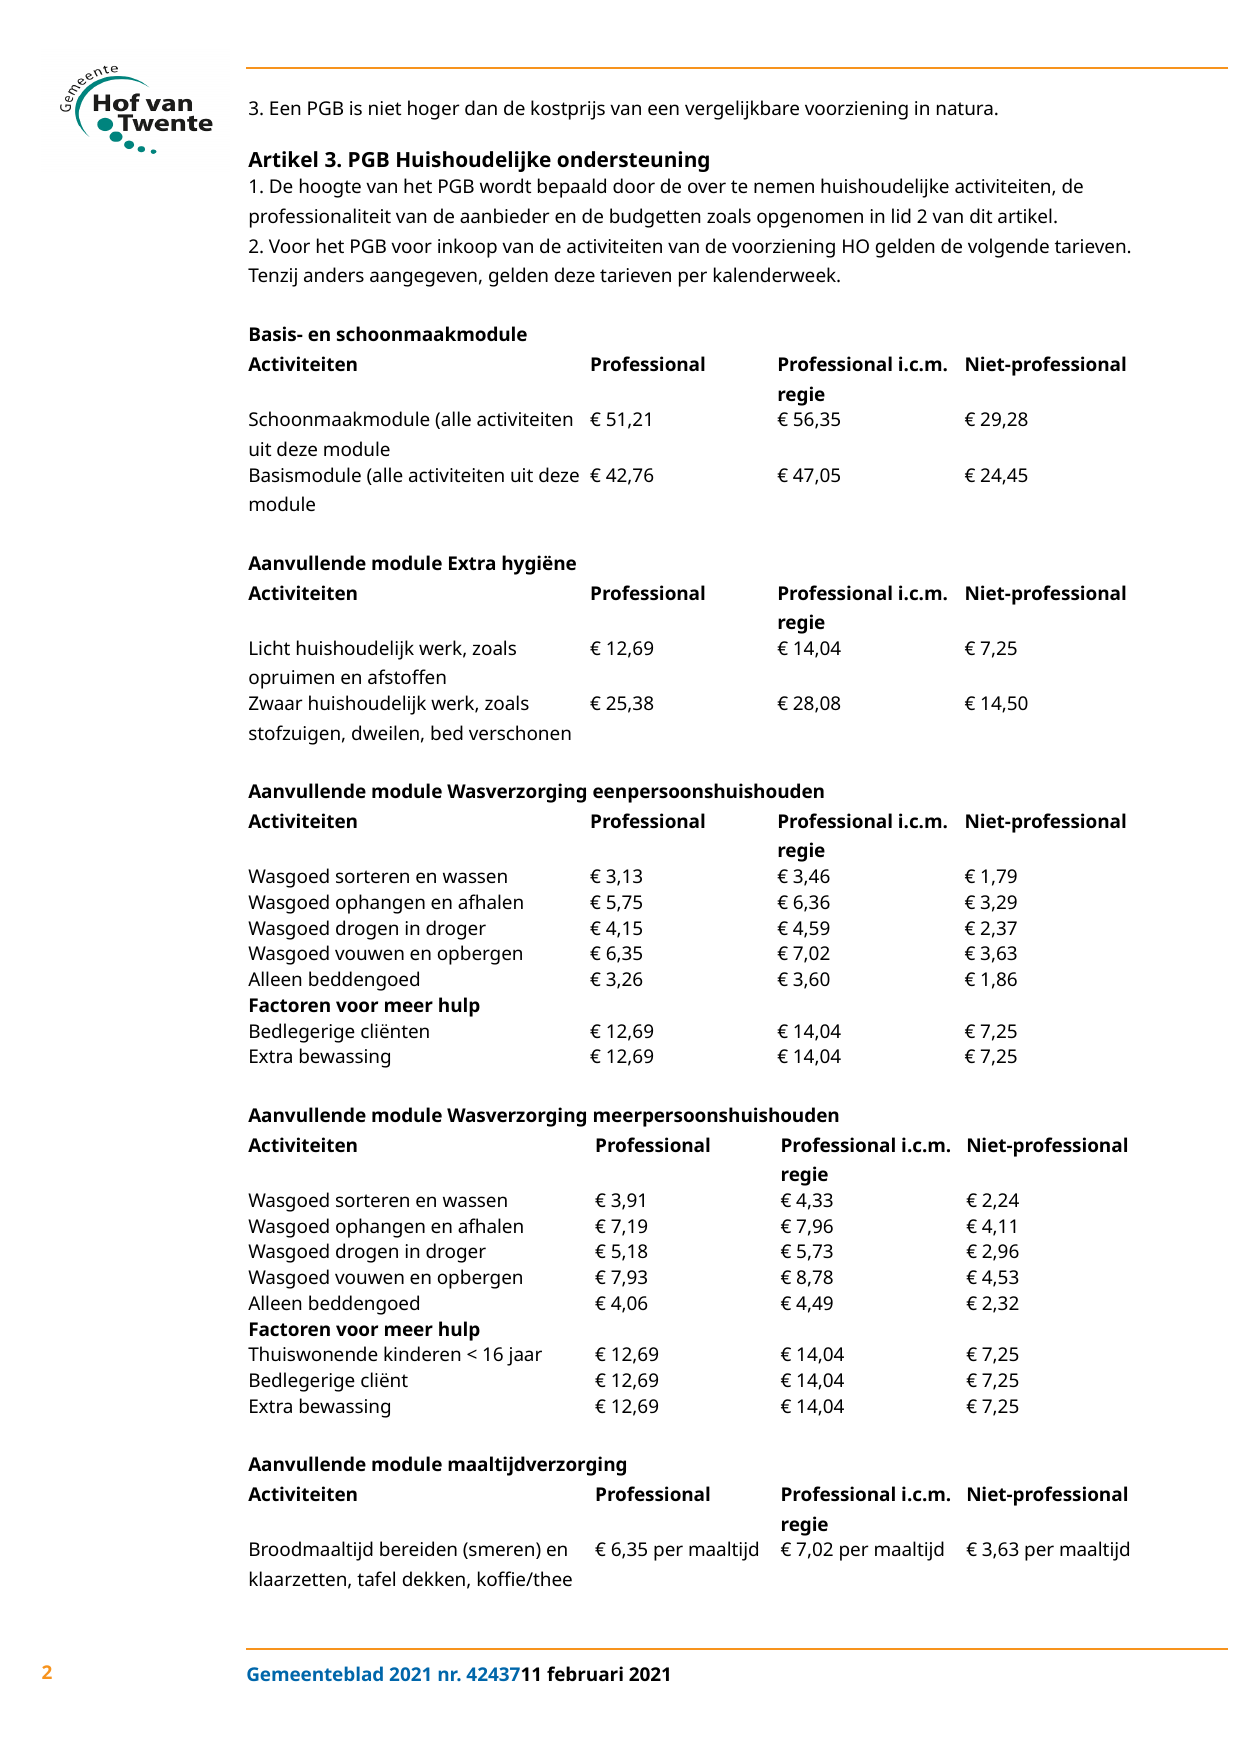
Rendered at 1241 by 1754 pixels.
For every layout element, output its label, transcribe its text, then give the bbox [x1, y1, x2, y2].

table_cell € 4,11 [966, 1213, 1152, 1238]
table_header Professional i.c.m. regie [780, 1132, 966, 1187]
table_cell € 25,38 [590, 690, 777, 746]
table_cell € 4,33 [780, 1187, 966, 1213]
table_header Niet-professional [964, 808, 1152, 863]
table_header Professional [590, 808, 777, 863]
table_cell € 3,63 per maaltijd [966, 1536, 1152, 1592]
text 1. De hoogte van het PGB wordt bepaald door de over te nemen huishoudelijke activiteiten, de professionaliteit van de aanbieder en de budgetten zoals opgenomen in lid 2 van dit artikel. [248, 174, 1152, 229]
table_cell Extra bewassing [248, 1393, 595, 1419]
table_cell € 5,18 [595, 1239, 780, 1264]
table_cell Wasgoed ophangen en afhalen [248, 1213, 595, 1238]
picture [41, 47, 231, 172]
table_cell Factoren voor meer hulp [248, 1316, 595, 1341]
table_cell € 7,25 [966, 1393, 1152, 1419]
text Aanvullende module Extra hygiëne [248, 550, 1152, 576]
table_cell € 5,73 [780, 1239, 966, 1264]
table_header Professional i.c.m. regie [777, 351, 964, 407]
table_cell € 4,06 [595, 1290, 780, 1316]
table_cell € 7,93 [595, 1264, 780, 1290]
table_header Professional i.c.m. regie [780, 1481, 966, 1536]
table_cell Factoren voor meer hulp [248, 992, 590, 1018]
table_cell € 7,25 [966, 1367, 1152, 1393]
table_cell € 3,46 [777, 864, 964, 889]
table_cell [590, 992, 777, 1018]
table_cell Alleen beddengoed [248, 966, 590, 992]
table_cell Extra bewassing [248, 1044, 590, 1069]
table_cell € 14,50 [964, 690, 1152, 746]
table_cell € 8,78 [780, 1264, 966, 1290]
table_cell € 24,45 [964, 462, 1152, 517]
table_cell € 14,04 [777, 1044, 964, 1069]
table_cell € 5,75 [590, 889, 777, 915]
text Aanvullende module Wasverzorging meerpersoonshuishouden [248, 1102, 1152, 1128]
table_cell € 7,25 [964, 1044, 1152, 1069]
table_cell € 3,29 [964, 889, 1152, 915]
text Aanvullende module Wasverzorging eenpersoonshuishouden [248, 778, 1152, 804]
table_cell Basismodule (alle activiteiten uit deze module [248, 462, 590, 517]
table_cell € 4,49 [780, 1290, 966, 1316]
table_header Professional [595, 1481, 780, 1536]
table_cell € 7,02 [777, 941, 964, 966]
table_header Niet-professional [966, 1132, 1152, 1187]
table_cell € 3,60 [777, 966, 964, 992]
table_cell € 47,05 [777, 462, 964, 517]
table_cell Bedlegerige cliënten [248, 1018, 590, 1043]
table_cell € 29,28 [964, 407, 1152, 462]
table_cell € 12,69 [595, 1393, 780, 1419]
table_cell € 14,04 [777, 635, 964, 690]
table_header Professional [590, 580, 777, 635]
table_cell Wasgoed sorteren en wassen [248, 1187, 595, 1213]
table_cell € 6,35 [590, 941, 777, 966]
table_cell € 12,69 [590, 1018, 777, 1043]
table_cell € 14,04 [777, 1018, 964, 1043]
table_cell € 12,69 [590, 635, 777, 690]
table_cell [595, 1316, 780, 1341]
table_cell € 6,36 [777, 889, 964, 915]
table_header Professional i.c.m. regie [777, 580, 964, 635]
table_cell € 12,69 [595, 1367, 780, 1393]
table_cell € 14,04 [780, 1393, 966, 1419]
table_cell € 56,35 [777, 407, 964, 462]
table_cell € 4,53 [966, 1264, 1152, 1290]
table_header Activiteiten [248, 1132, 595, 1187]
table_cell € 14,04 [780, 1367, 966, 1393]
table_cell Wasgoed vouwen en opbergen [248, 1264, 595, 1290]
table_header Niet-professional [964, 580, 1152, 635]
table_cell € 3,26 [590, 966, 777, 992]
text 2. Voor het PGB voor inkoop van de activiteiten van de voorziening HO gelden de volgende tarieven. Tenzij anders aangegeven, gelden deze tarieven per kalenderweek. [248, 233, 1152, 288]
table_cell € 3,13 [590, 864, 777, 889]
table_header Activiteiten [248, 351, 590, 407]
table_cell € 14,04 [780, 1341, 966, 1367]
table_cell Bedlegerige cliënt [248, 1367, 595, 1393]
table_cell Licht huishoudelijk werk, zoals opruimen en afstoffen [248, 635, 590, 690]
text 3. Een PGB is niet hoger dan de kostprijs van een vergelijkbare voorziening in natura. [248, 95, 1152, 121]
text Aanvullende module maaltijdverzorging [248, 1451, 1152, 1477]
table_cell Wasgoed sorteren en wassen [248, 864, 590, 889]
table_cell € 3,91 [595, 1187, 780, 1213]
table_header Professional [590, 351, 777, 407]
table_cell Schoonmaakmodule (alle activiteiten uit deze module [248, 407, 590, 462]
table_cell Wasgoed ophangen en afhalen [248, 889, 590, 915]
table_cell [966, 1316, 1152, 1341]
table_cell € 1,79 [964, 864, 1152, 889]
table_cell € 2,32 [966, 1290, 1152, 1316]
table_cell [780, 1316, 966, 1341]
table_cell € 51,21 [590, 407, 777, 462]
table_header Professional [595, 1132, 780, 1187]
table_cell € 7,25 [964, 1018, 1152, 1043]
table_cell Alleen beddengoed [248, 1290, 595, 1316]
table_cell € 42,76 [590, 462, 777, 517]
table_cell € 7,19 [595, 1213, 780, 1238]
text Artikel 3. PGB Huishoudelijke ondersteuning [248, 145, 1152, 174]
table_cell € 4,15 [590, 915, 777, 941]
table_header Activiteiten [248, 1481, 595, 1536]
table_cell € 7,02 per maaltijd [780, 1536, 966, 1592]
table_cell Wasgoed drogen in droger [248, 1239, 595, 1264]
table_header Niet-professional [966, 1481, 1152, 1536]
table_cell € 7,25 [966, 1341, 1152, 1367]
table_cell € 3,63 [964, 941, 1152, 966]
table_cell Zwaar huishoudelijk werk, zoals stofzuigen, dweilen, bed verschonen [248, 690, 590, 746]
table_cell € 7,96 [780, 1213, 966, 1238]
table_header Activiteiten [248, 808, 590, 863]
table_cell Wasgoed drogen in droger [248, 915, 590, 941]
table_header Niet-professional [964, 351, 1152, 407]
table_cell € 1,86 [964, 966, 1152, 992]
table_cell € 2,37 [964, 915, 1152, 941]
table_header Professional i.c.m. regie [777, 808, 964, 863]
table_cell [777, 992, 964, 1018]
table_cell € 7,25 [964, 635, 1152, 690]
table_cell € 4,59 [777, 915, 964, 941]
table_header Activiteiten [248, 580, 590, 635]
text Basis- en schoonmaakmodule [248, 322, 1152, 347]
table_cell Wasgoed vouwen en opbergen [248, 941, 590, 966]
table_cell € 2,24 [966, 1187, 1152, 1213]
table_cell € 12,69 [590, 1044, 777, 1069]
table_cell € 6,35 per maaltijd [595, 1536, 780, 1592]
table_cell € 28,08 [777, 690, 964, 746]
table_cell Broodmaaltijd bereiden (smeren) en klaarzetten, tafel dekken, koffie/thee [248, 1536, 595, 1592]
table_cell [964, 992, 1152, 1018]
table_cell € 12,69 [595, 1341, 780, 1367]
table_cell Thuiswonende kinderen < 16 jaar [248, 1341, 595, 1367]
table_cell € 2,96 [966, 1239, 1152, 1264]
